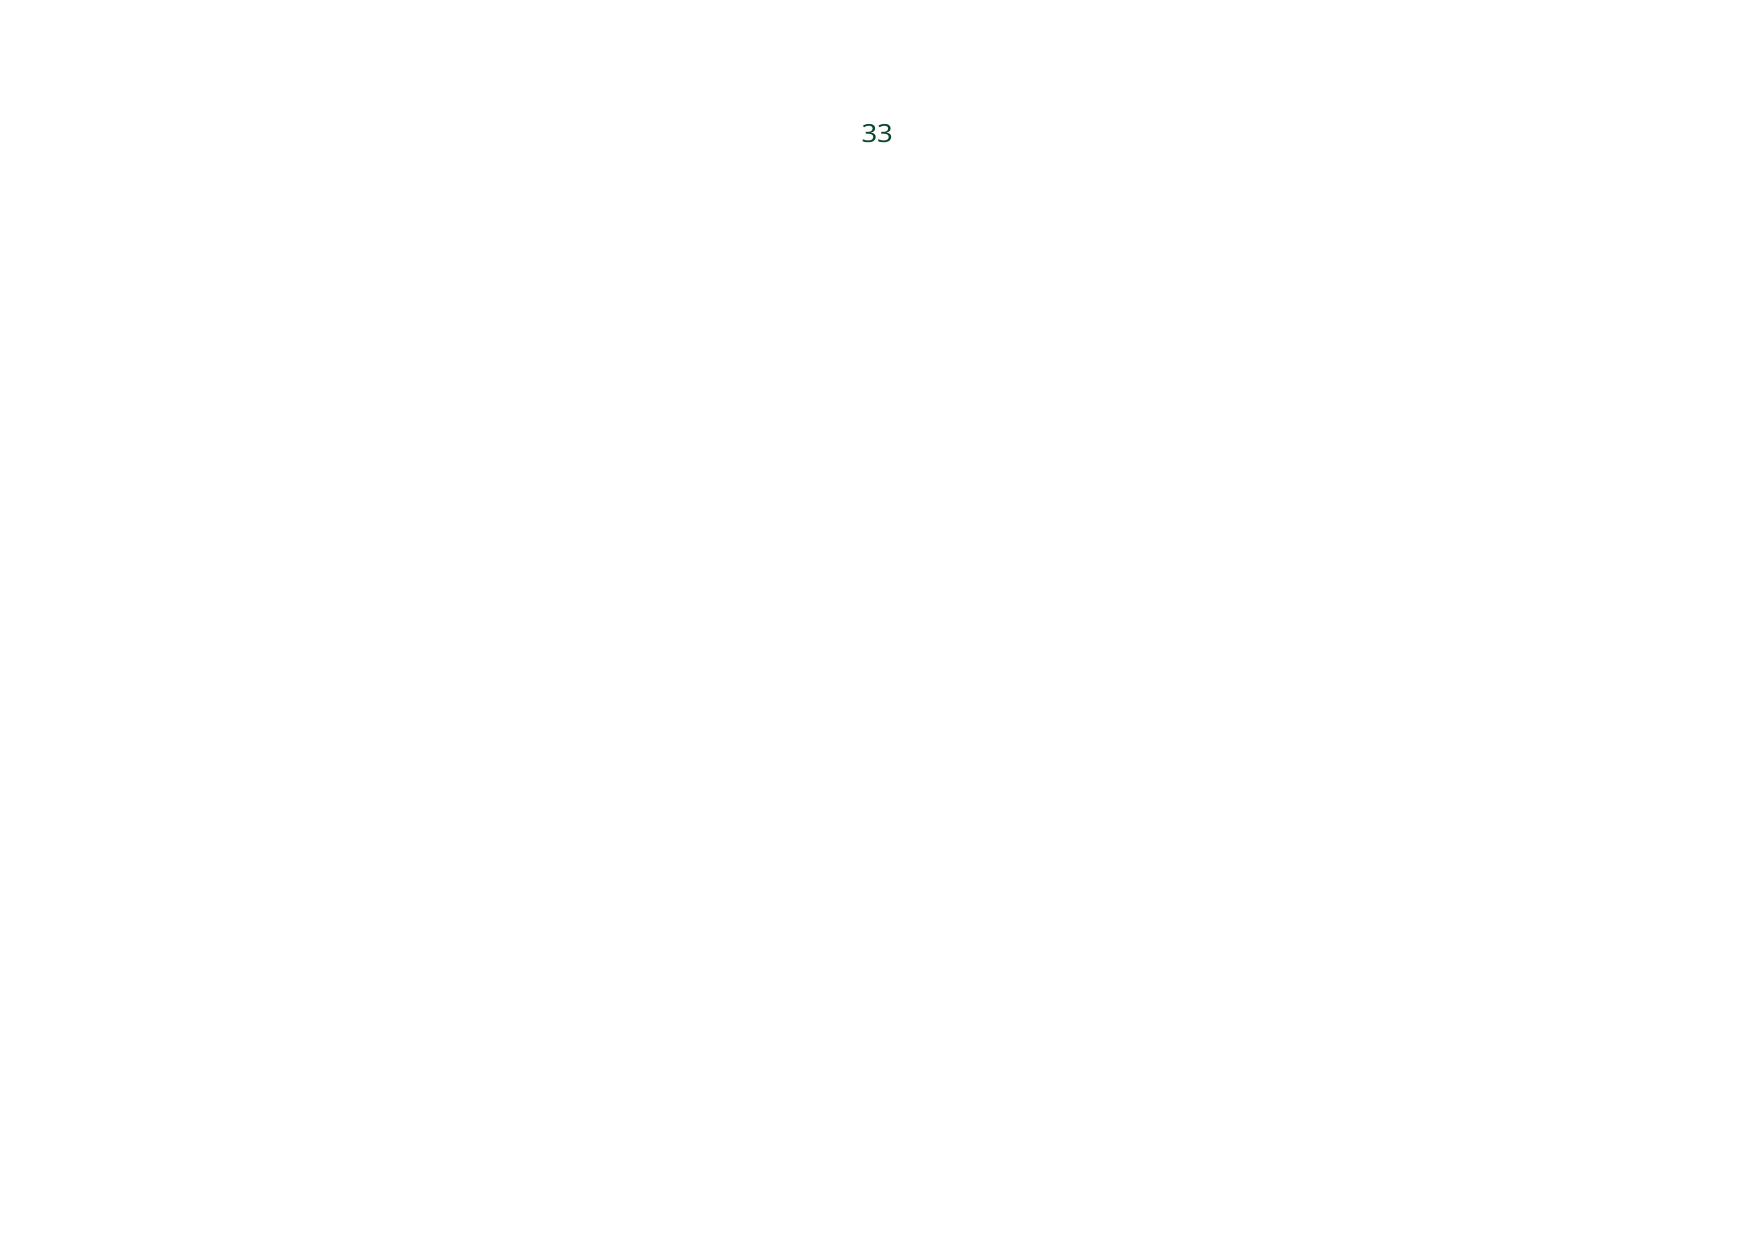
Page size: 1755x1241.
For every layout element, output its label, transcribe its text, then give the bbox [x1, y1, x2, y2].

text 33 [88, 115, 1666, 149]
